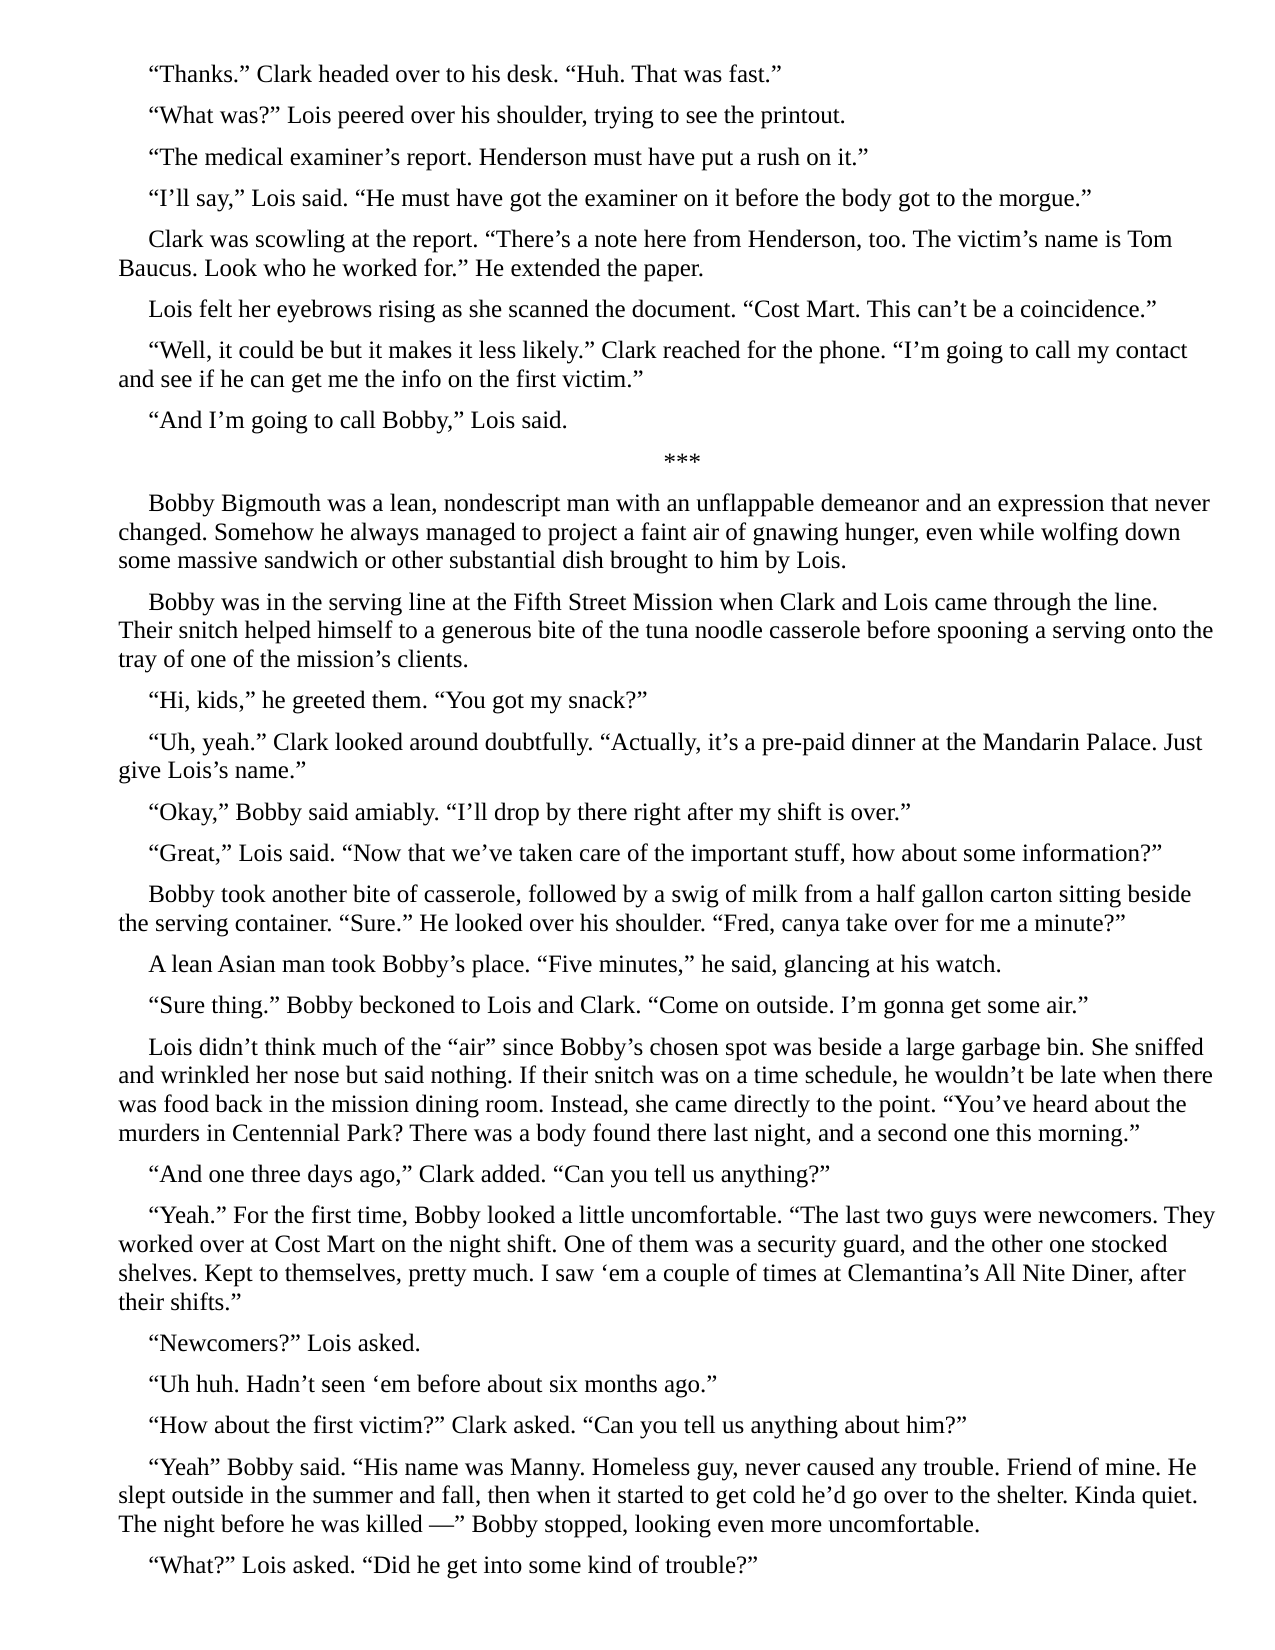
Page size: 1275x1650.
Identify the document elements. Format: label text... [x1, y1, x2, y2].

text “Great,” Lois said. “Now that we’ve taken care of the important stuff, how about some information?” [118, 838, 1216, 867]
text “Sure thing.” Bobby beckoned to Lois and Clark. “Come on outside. I’m gonna get some air.” [118, 990, 1216, 1019]
text “I’ll say,” Lois said. “He must have got the examiner on it before the body got to the morgue.” [118, 183, 1216, 212]
text Lois felt her eyebrows rising as she scanned the document. “Cost Mart. This can’t be a coincidence.” [118, 294, 1216, 323]
text “Yeah.” For the first time, Bobby looked a little uncomfortable. “The last two guys were newcomers. They worked over at Cost Mart on the night shift. One of them was a security guard, and the other one stocked shelves. Kept to themselves, pretty much. I saw ‘em a couple of times at Clemantina’s All Nite Diner, after their shifts.” [118, 1200, 1216, 1315]
text A lean Asian man took Bobby’s place. “Five minutes,” he said, glancing at his watch. [118, 949, 1216, 978]
text “Okay,” Bobby said amiably. “I’ll drop by there right after my shift is over.” [118, 797, 1216, 825]
text “Well, it could be but it makes it less likely.” Clark reached for the phone. “I’m going to call my contact and see if he can get me the info on the first victim.” [118, 335, 1216, 393]
text Clark was scowling at the report. “There’s a note here from Henderson, too. The victim’s name is Tom Baucus. Look who he worked for.” He extended the paper. [118, 224, 1216, 282]
text Bobby was in the serving line at the Fifth Street Mission when Clark and Lois came through the line. Their snitch helped himself to a generous bite of the tuna noodle casserole before spooning a serving onto the tray of one of the mission’s clients. [118, 587, 1216, 673]
text “What?” Lois asked. “Did he get into some kind of trouble?” [118, 1550, 1216, 1579]
text Lois didn’t think much of the “air” since Bobby’s chosen spot was beside a large garbage bin. She sniffed and wrinkled her nose but said nothing. If their snitch was on a time schedule, he wouldn’t be late when there was food back in the mission dining room. Instead, she came directly to the point. “You’ve heard about the murders in Centennial Park? There was a body found there last night, and a second one this morning.” [118, 1032, 1216, 1147]
text “Newcomers?” Lois asked. [118, 1328, 1216, 1357]
text “How about the first victim?” Clark asked. “Can you tell us anything about him?” [118, 1410, 1216, 1439]
text “Thanks.” Clark headed over to his desk. “Huh. That was fast.” [118, 59, 1216, 88]
text “Uh huh. Hadn’t seen ‘em before about six months ago.” [118, 1369, 1216, 1398]
text “And I’m going to call Bobby,” Lois said. [118, 405, 1216, 434]
text *** [118, 447, 1216, 475]
text “Yeah” Bobby said. “His name was Manny. Homeless guy, never caused any trouble. Friend of mine. He slept outside in the summer and fall, then when it started to get cold he’d go over to the shelter. Kinda quiet. The night before he was killed —” Bobby stopped, looking even more uncomfortable. [118, 1452, 1216, 1538]
text “Uh, yeah.” Clark looked around doubtfully. “Actually, it’s a pre-paid dinner at the Mandarin Palace. Just give Lois’s name.” [118, 727, 1216, 784]
text “And one three days ago,” Clark added. “Can you tell us anything?” [118, 1159, 1216, 1188]
text Bobby took another bite of casserole, followed by a swig of milk from a half gallon carton sitting beside the serving container. “Sure.” He looked over his shoulder. “Fred, canya take over for me a minute?” [118, 879, 1216, 937]
text “The medical examiner’s report. Henderson must have put a rush on it.” [118, 142, 1216, 170]
text “Hi, kids,” he greeted them. “You got my snack?” [118, 685, 1216, 714]
text Bobby Bigmouth was a lean, nondescript man with an unflappable demeanor and an expression that never changed. Somehow he always managed to project a faint air of gnawing hunger, even while wolfing down some massive sandwich or other substantial dish brought to him by Lois. [118, 488, 1216, 574]
text “What was?” Lois peered over his shoulder, trying to see the printout. [118, 100, 1216, 129]
